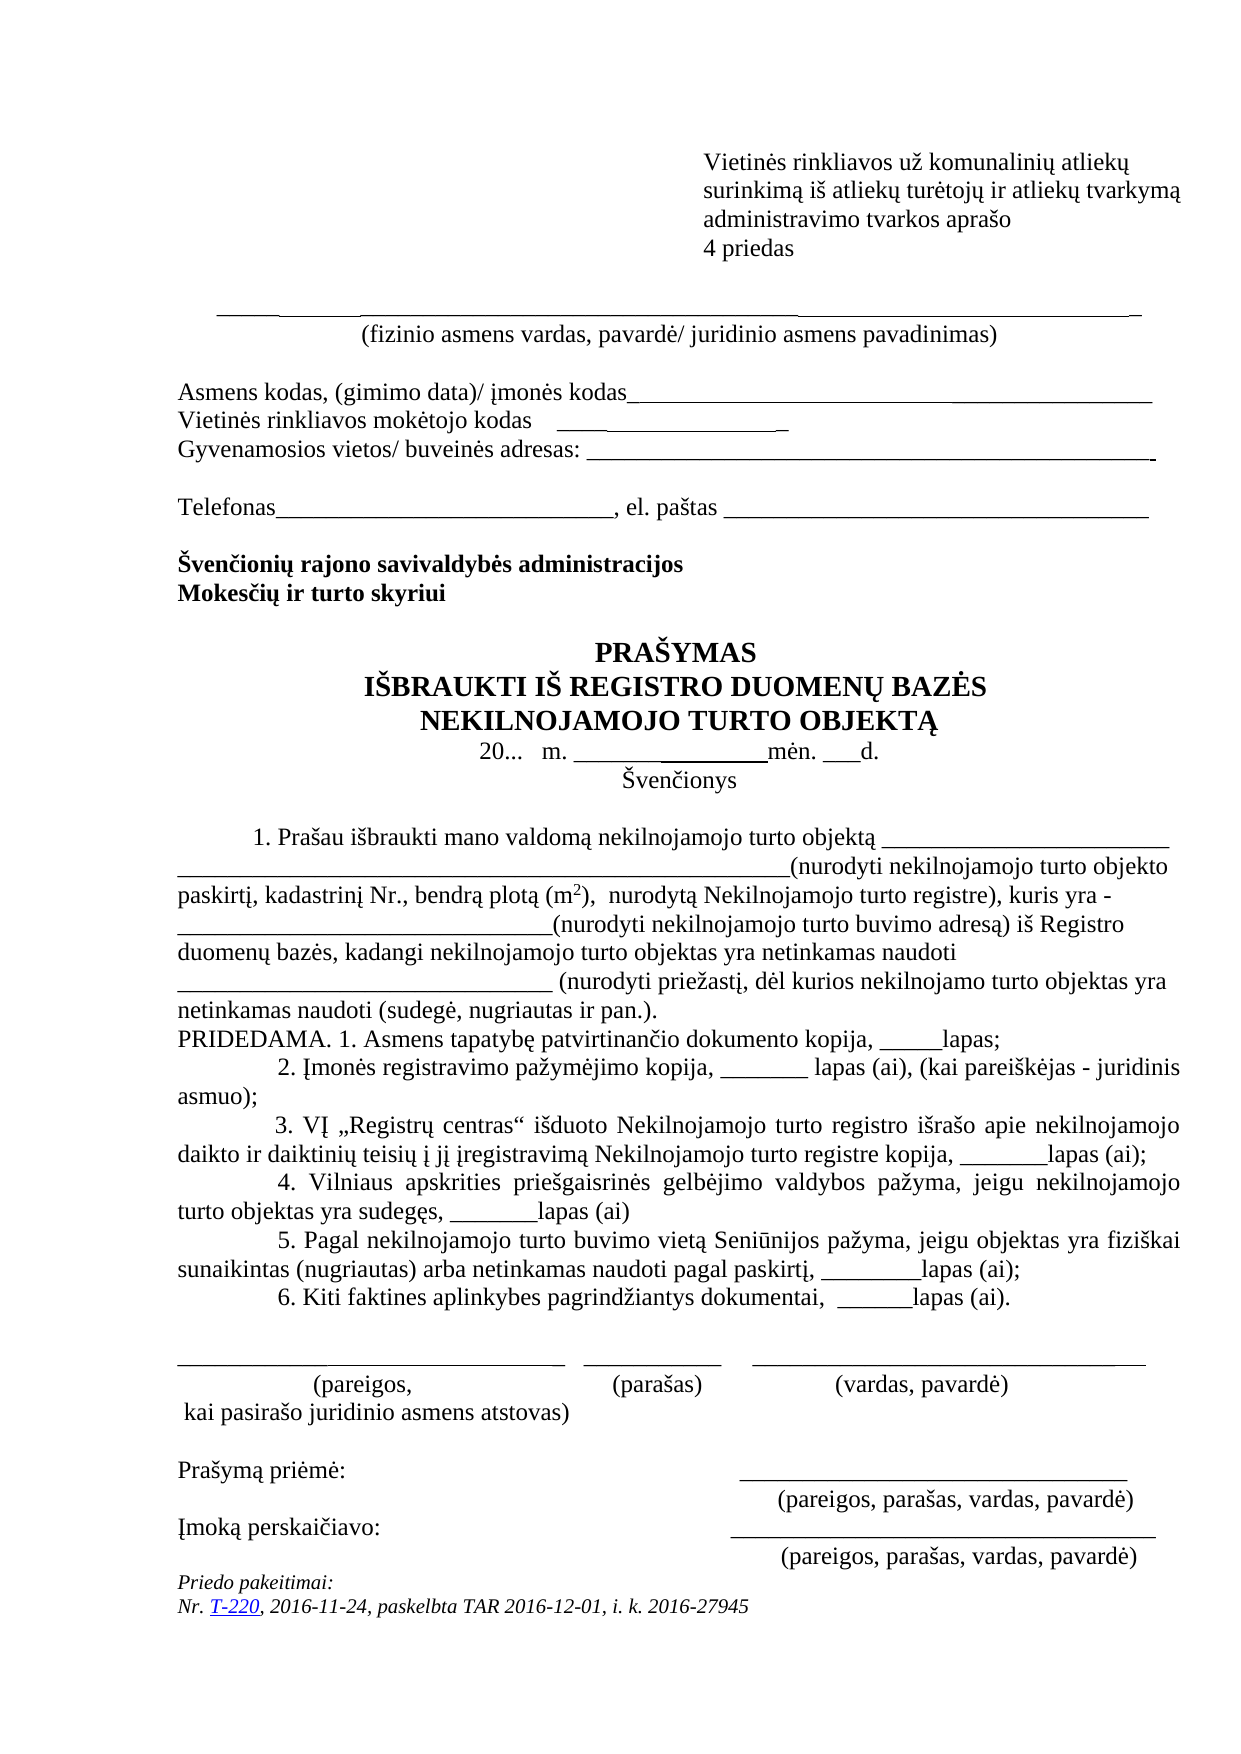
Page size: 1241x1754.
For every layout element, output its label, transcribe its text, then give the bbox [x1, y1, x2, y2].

text Mokesčių ir turto skyriui [177, 578, 1181, 607]
text kai pasirašo juridinio asmens atstovas) [177, 1397, 1181, 1426]
text Įmoką perskaičiavo: __________________________________ [177, 1512, 1181, 1541]
text Vietinės rinkliavos už komunalinių atliekų surinkimą iš atliekų turėtojų ir atliekų tvarkymą administravimo tvarkos aprašo [703, 147, 1181, 233]
text PRAŠYMAS [177, 636, 1181, 669]
text (pareigos, (parašas) (vardas, pavardė) [177, 1369, 1181, 1397]
text Švenčionių rajono savivaldybės administracijos [177, 549, 1181, 578]
text 20... m. _______ mėn. ___d. [177, 736, 1181, 765]
text 5. Pagal nekilnojamojo turto buvimo vietą Seniūnijos pažyma, jeigu objektas yra fiziškai sunaikintas (nugriautas) arba netinkamas naudoti pagal paskirtį, ________lapas (ai); [177, 1225, 1181, 1282]
text 4. Vilniaus apskrities priešgaisrinės gelbėjimo valdybos pažyma, jeigu nekilnojamojo turto objektas yra sudegęs, _______lapas (ai) [177, 1167, 1181, 1225]
text _____ ___________________________________ _ [177, 291, 1181, 319]
text PRIDEDAMA. 1. Asmens tapatybę patvirtinančio dokumento kopija, _____lapas; [177, 1024, 1181, 1052]
text (pareigos, parašas, vardas, pavardė) [702, 1484, 1181, 1512]
text 6. Kiti faktines aplinkybes pagrindžiantys dokumentai, ______lapas (ai). [177, 1282, 1181, 1311]
text Gyvenamosios vietos/ buveinės adresas: _____________________________________________ [177, 434, 1181, 463]
text (pareigos, parašas, vardas, pavardė) [703, 1541, 1181, 1570]
text ____________ _ ___________ _____________________________ [177, 1340, 1181, 1369]
text Nr. T-220, 2016-11-24, paskelbta TAR 2016-12-01, i. k. 2016-27945 [177, 1594, 1181, 1618]
text 2. Įmonės registravimo pažymėjimo kopija, _______ lapas (ai), (kai pareiškėjas - juridinis asmuo); [177, 1052, 1181, 1110]
text Prašymą priėmė: _______________________________ [177, 1455, 1181, 1484]
text Asmens kodas, (gimimo data)/ įmonės kodas_ ________________ [177, 377, 1181, 406]
text Priedo pakeitimai: [177, 1570, 1181, 1594]
text Švenčionys [177, 765, 1181, 794]
text IŠBRAUKTI IŠ REGISTRO DUOMENŲ BAZĖS [177, 669, 1181, 703]
text Vietinės rinkliavos mokėtojo kodas ____ _ [177, 406, 1181, 434]
text NEKILNOJAMOJO TURTO OBJEKTĄ [177, 703, 1181, 736]
text Telefonas___________________________, el. paštas __________________________________ [177, 492, 1181, 521]
text 4 priedas [703, 233, 1181, 262]
text (fizinio asmens vardas, pavardė/ juridinio asmens pavadinimas) [177, 319, 1181, 348]
text 3. VĮ „Registrų centras“ išduoto Nekilnojamojo turto registro išrašo apie nekilnojamojo daikto ir daiktinių teisių į jį įregistravimą Nekilnojamojo turto registre kopija, _______lapas (ai); [177, 1110, 1181, 1167]
text 1. Prašau išbraukti mano valdomą nekilnojamojo turto objektą _______________________ _________________________________________________(nurodyti nekilnojamojo turto objekto paskirtį, kadastrinį Nr., bendrą plotą (m2), nurodytą Nekilnojamojo turto registre), kuris yra - ______________________________(nurodyti nekilnojamojo turto buvimo adresą) iš Registro duomenų bazės, kadangi nekilnojamojo turto objektas yra netinkamas naudoti ______________________________ (nurodyti priežastį, dėl kurios nekilnojamo turto objektas yra netinkamas naudoti (sudegė, nugriautas ir pan.). [177, 822, 1181, 1024]
